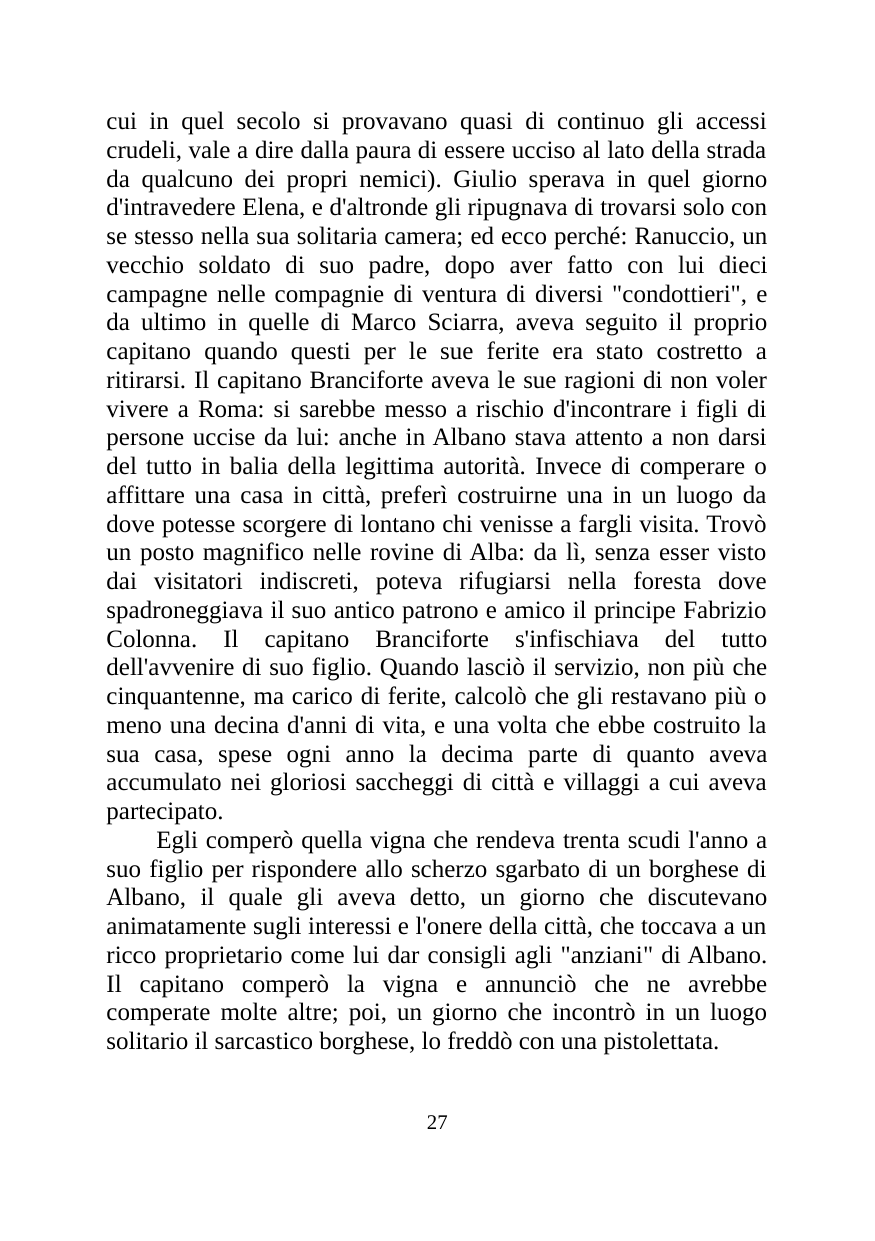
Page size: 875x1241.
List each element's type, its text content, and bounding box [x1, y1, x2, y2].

text cui in quel secolo si provavano quasi di continuo gli accessi crudeli, vale a dire dalla paura di essere ucciso al lato della strada da qualcuno dei propri nemici). Giulio sperava in quel giorno d'intravedere Elena, e d'altronde gli ripugnava di trovarsi solo con se stesso nella sua solitaria camera; ed ecco perché: Ranuccio, un vecchio soldato di suo padre, dopo aver fatto con lui dieci campagne nelle compagnie di ventura di diversi "condottieri", e da ultimo in quelle di Marco Sciarra, aveva seguito il proprio capitano quando questi per le sue ferite era stato costretto a ritirarsi. Il capitano Branciforte aveva le sue ragioni di non voler vivere a Roma: si sarebbe messo a rischio d'incontrare i figli di persone uccise da lui: anche in Albano stava attento a non darsi del tutto in balia della legittima autorità. Invece di comperare o affittare una casa in città, preferì costruirne una in un luogo da dove potesse scorgere di lontano chi venisse a fargli visita. Trovò un posto magnifico nelle rovine di Alba: da lì, senza esser visto dai visitatori indiscreti, poteva rifugiarsi nella foresta dove spadroneggiava il suo antico patrono e amico il principe Fabrizio Colonna. Il capitano Branciforte s'infischiava del tutto dell'avvenire di suo figlio. Quando lasciò il servizio, non più che cinquantenne, ma carico di ferite, calcolò che gli restavano più o meno una decina d'anni di vita, e una volta che ebbe costruito la sua casa, spese ogni anno la decima parte di quanto aveva accumulato nei gloriosi saccheggi di città e villaggi a cui aveva partecipato. [106, 106, 768, 825]
text Egli comperò quella vigna che rendeva trenta scudi l'anno a suo figlio per rispondere allo scherzo sgarbato di un borghese di Albano, il quale gli aveva detto, un giorno che discutevano animatamente sugli interessi e l'onere della città, che toccava a un ricco proprietario come lui dar consigli agli "anziani" di Albano. Il capitano comperò la vigna e annunciò che ne avrebbe comperate molte altre; poi, un giorno che incontrò in un luogo solitario il sarcastico borghese, lo freddò con una pistolettata. [106, 825, 768, 1055]
